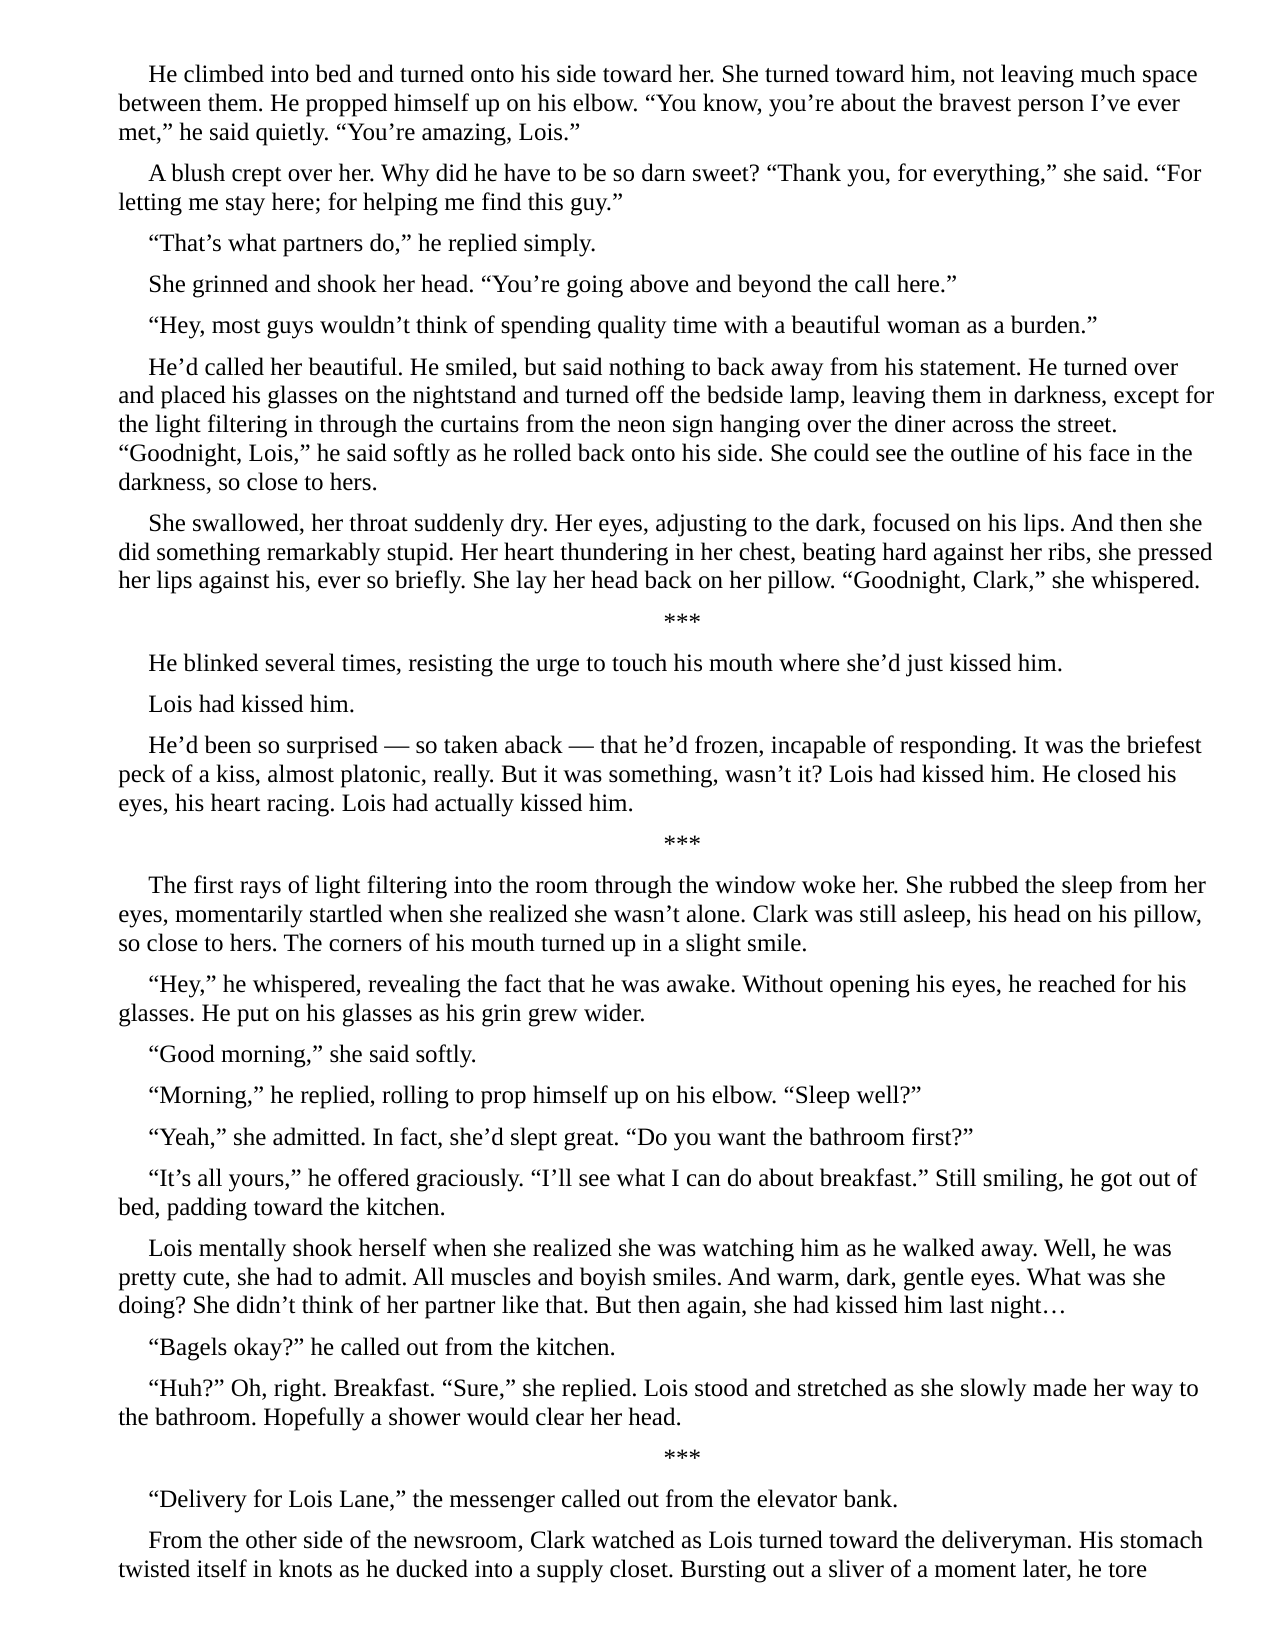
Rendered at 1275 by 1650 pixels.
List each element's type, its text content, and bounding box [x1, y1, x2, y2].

text “Morning,” he replied, rolling to prop himself up on his elbow. “Sleep well?” [118, 1080, 1216, 1109]
text “Huh?” Oh, right. Breakfast. “Sure,” she replied. Lois stood and stretched as she slowly made her way to the bathroom. Hopefully a shower would clear her head. [118, 1373, 1216, 1430]
text A blush crept over her. Why did he have to be so darn sweet? “Thank you, for everything,” she said. “For letting me stay here; for helping me find this guy.” [118, 158, 1216, 215]
text “Good morning,” she said softly. [118, 1039, 1216, 1068]
text “Delivery for Lois Lane,” the messenger called out from the elevator bank. [118, 1484, 1216, 1513]
text He’d been so surprised — so taken aback — that he’d frozen, incapable of responding. It was the briefest peck of a kiss, almost platonic, really. But it was something, wasn’t it? Lois had kissed him. He closed his eyes, his heart racing. Lois had actually kissed him. [118, 730, 1216, 817]
text He climbed into bed and turned onto his side toward her. She turned toward him, not leaving much space between them. He propped himself up on his elbow. “You know, you’re about the bravest person I’ve ever met,” he said quietly. “You’re amazing, Lois.” [118, 59, 1216, 145]
text “Bagels okay?” he called out from the kitchen. [118, 1332, 1216, 1360]
text *** [118, 1443, 1216, 1472]
text “Yeah,” she admitted. In fact, she’d slept great. “Do you want the bathroom first?” [118, 1122, 1216, 1150]
text He blinked several times, resisting the urge to touch his mouth where she’d just kissed him. [118, 648, 1216, 677]
text He’d called her beautiful. He smiled, but said nothing to back away from his statement. He turned over and placed his glasses on the nightstand and turned off the bedside lamp, leaving them in darkness, except for the light filtering in through the curtains from the neon sign hanging over the diner across the street. “Goodnight, Lois,” he said softly as he rolled back onto his side. She could see the outline of his face in the darkness, so close to hers. [118, 352, 1216, 495]
text Lois mentally shook herself when she realized she was watching him as he walked away. Well, he was pretty cute, she had to admit. All muscles and boyish smiles. And warm, dark, gentle eyes. What was she doing? She didn’t think of her partner like that. But then again, she had kissed him last night… [118, 1233, 1216, 1319]
text “Hey, most guys wouldn’t think of spending quality time with a beautiful woman as a burden.” [118, 310, 1216, 339]
text From the other side of the newsroom, Clark watched as Lois turned toward the deliveryman. His stomach twisted itself in knots as he ducked into a supply closet. Bursting out a sliver of a moment later, he tore [118, 1525, 1216, 1583]
text “It’s all yours,” he offered graciously. “I’ll see what I can do about breakfast.” Still smiling, he got out of bed, padding toward the kitchen. [118, 1163, 1216, 1220]
text *** [118, 607, 1216, 635]
text She grinned and shook her head. “You’re going above and beyond the call here.” [118, 269, 1216, 298]
text The first rays of light filtering into the room through the window woke her. She rubbed the sleep from her eyes, momentarily startled when she realized she wasn’t alone. Clark was still asleep, his head on his pillow, so close to hers. The corners of his mouth turned up in a slight smile. [118, 870, 1216, 957]
text *** [118, 829, 1216, 858]
text She swallowed, her throat suddenly dry. Her eyes, adjusting to the dark, focused on his lips. And then she did something remarkably stupid. Her heart thundering in her chest, beating hard against her ribs, she pressed her lips against his, ever so briefly. She lay her head back on her pillow. “Goodnight, Clark,” she whispered. [118, 508, 1216, 594]
text “That’s what partners do,” he replied simply. [118, 228, 1216, 257]
text “Hey,” he whispered, revealing the fact that he was awake. Without opening his eyes, he reached for his glasses. He put on his glasses as his grin grew wider. [118, 969, 1216, 1027]
text Lois had kissed him. [118, 689, 1216, 718]
